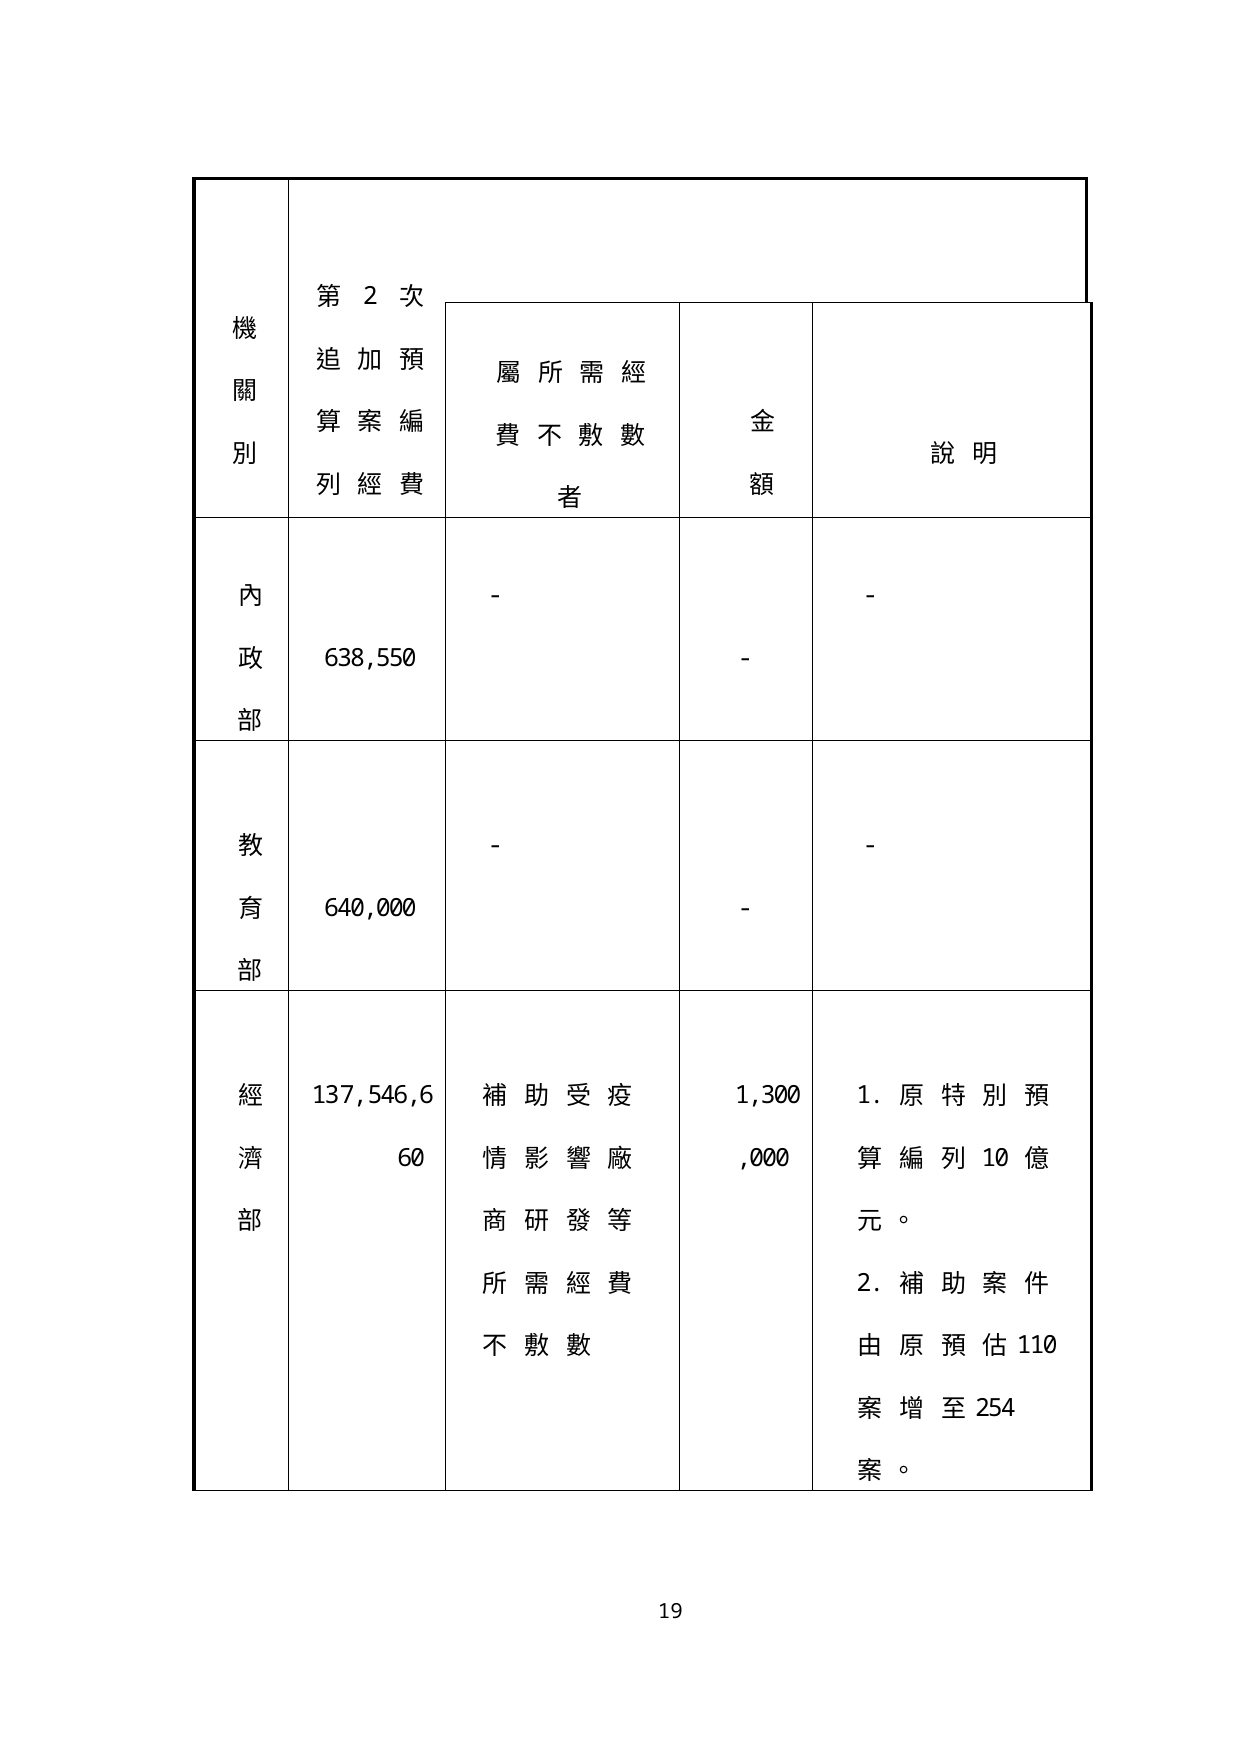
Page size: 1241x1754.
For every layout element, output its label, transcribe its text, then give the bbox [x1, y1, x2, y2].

table_cell 屬所需經費不敷數者 [446, 303, 679, 517]
table_cell 640,000 [289, 741, 445, 990]
table_header 機關別 [196, 180, 288, 517]
table_cell 金額 [680, 303, 812, 517]
table_cell 教育部 [196, 741, 288, 990]
table_cell 說明 [813, 303, 1090, 517]
table_cell - [680, 518, 812, 740]
table_cell 137,546,660 [289, 991, 445, 1490]
table_cell - [446, 741, 679, 990]
table_cell 1.原特別預算編列10億元。 2.補助案件由原預估110案增至254案。 [813, 991, 1090, 1490]
table_cell 1,300,000 [680, 991, 812, 1490]
table_cell 內政部 [196, 518, 288, 740]
table_cell 經濟部 [196, 991, 288, 1490]
table_cell - [680, 741, 812, 990]
table_cell - [446, 518, 679, 740]
table_cell 補助受疫情影響廠商研發等所需經費不敷數 [446, 991, 679, 1490]
table_cell 638,550 [289, 518, 445, 740]
table_cell - [813, 518, 1090, 740]
table_header [445, 180, 1085, 302]
table_header [1088, 177, 1092, 302]
table_header 第2次追加預算案編列經費 [289, 180, 445, 517]
table_cell - [813, 741, 1090, 990]
